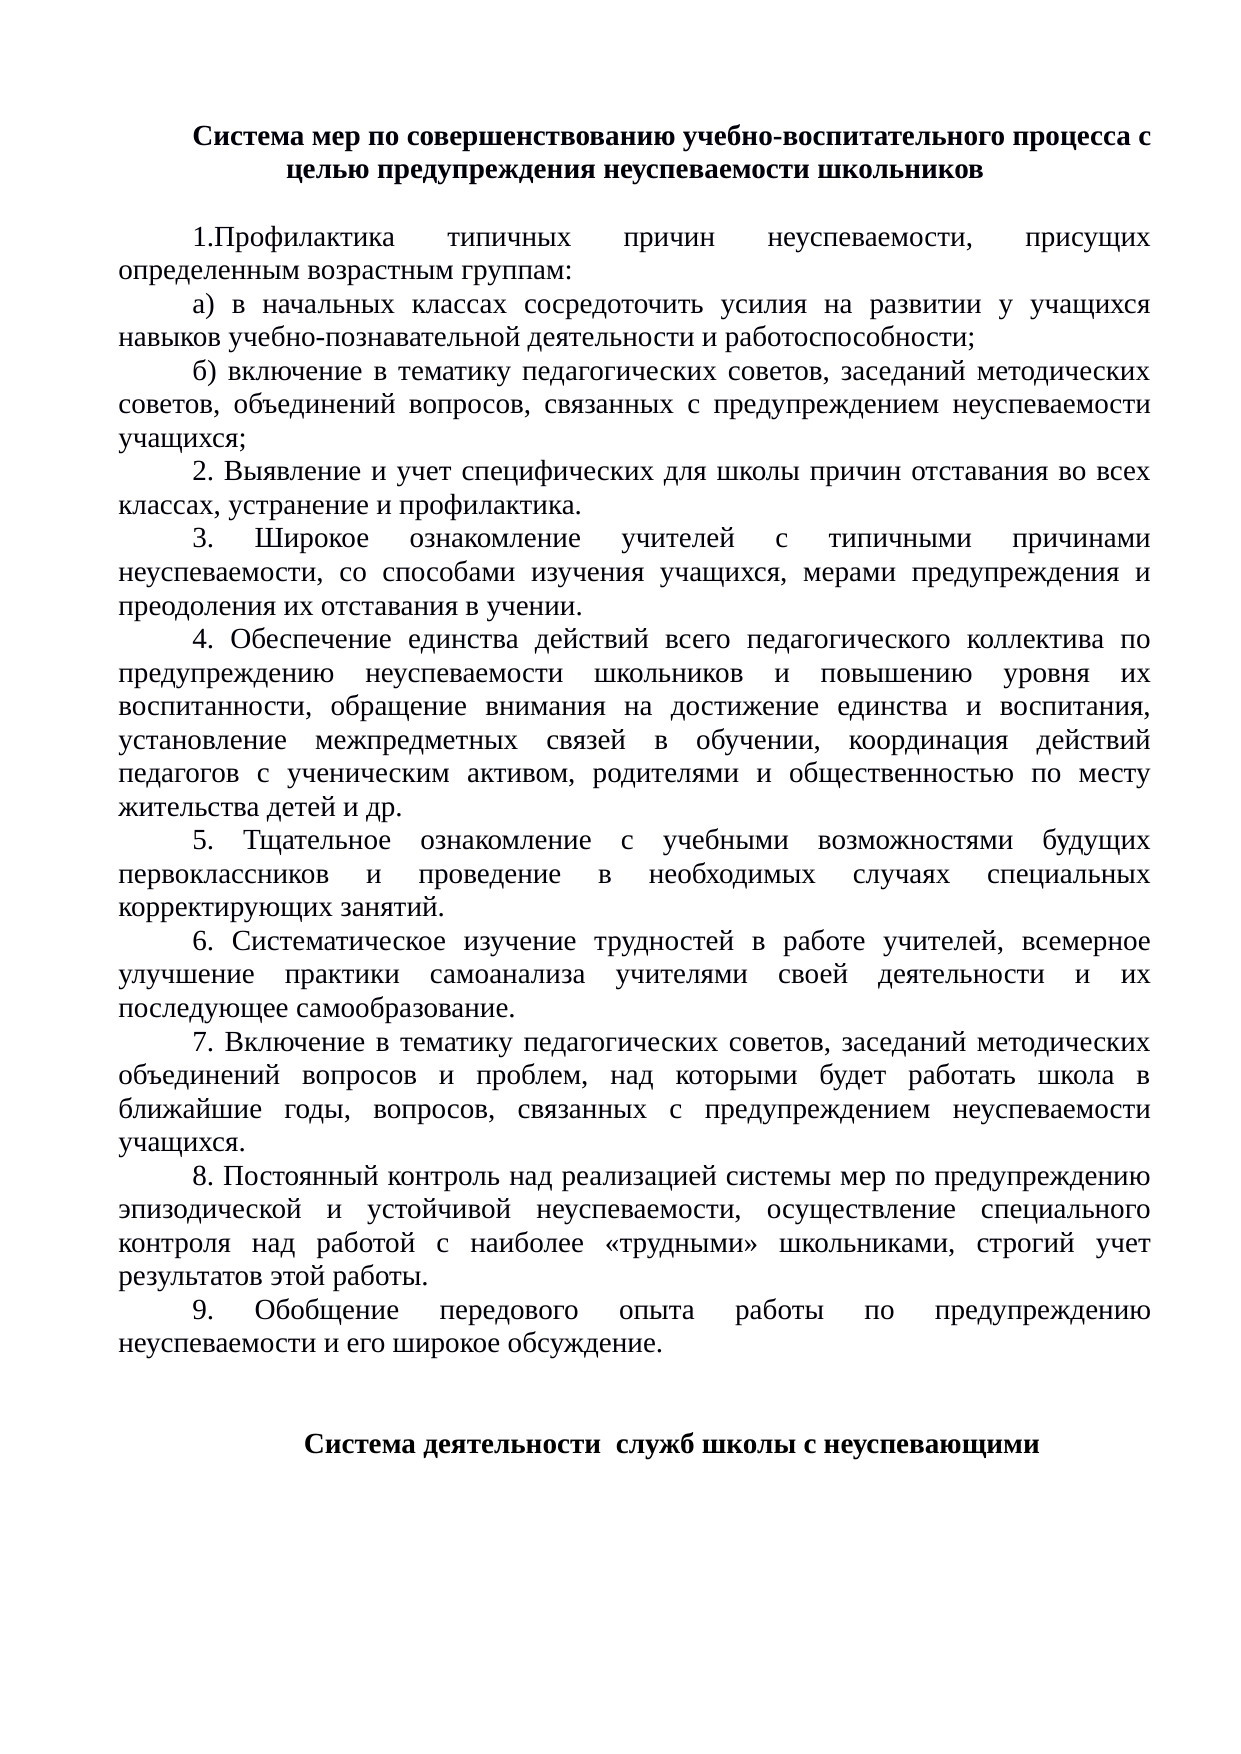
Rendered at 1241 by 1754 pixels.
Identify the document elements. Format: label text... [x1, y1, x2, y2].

text б) включение в тематику педагогических советов, заседаний методических советов, объединений вопросов, связанных с предупреждением неуспеваемости учащихся; [118, 353, 1152, 453]
text 6. Систематическое изучение трудностей в работе учителей, всемерное улучшение практики самоанализа учителями своей деятельности и их последующее самообразование. [118, 923, 1152, 1024]
text а) в начальных классах сосредоточить усилия на развитии у учащихся навыков учебно-познавательной деятельности и работоспособности; [118, 286, 1152, 353]
text 4. Обеспечение единства действий всего педагогического коллектива по предупреждению неуспеваемости школьников и повышению уровня их воспитанности, обращение внимания на достижение единства и воспитания, установление межпредметных связей в обучении, координация действий педагогов с ученическим активом, родителями и общественностью по месту жительства детей и др. [118, 621, 1152, 822]
text 2. Выявление и учет специфических для школы причин отставания во всех классах, устранение и профилактика. [118, 453, 1152, 521]
text 1.Профилактика типичных причин неуспеваемости, присущих определенным возрастным группам: [118, 219, 1152, 286]
text Система мер по совершенствованию учебно-воспитательного процесса с целью предупреждения неуспеваемости школьников [118, 118, 1152, 185]
text 8. Постоянный контроль над реализацией системы мер по предупреждению эпизодической и устойчивой неуспеваемости, осуществление специального контроля над работой с наиболее «трудными» школьниками, строгий учет результатов этой работы. [118, 1158, 1152, 1292]
text 9. Обобщение передового опыта работы по предупреждению неуспеваемости и его широкое обсуждение. [118, 1292, 1152, 1359]
text 5. Тщательное ознакомление с учебными возможностями будущих первоклассников и проведение в необходимых случаях специальных корректирующих занятий. [118, 822, 1152, 923]
text 7. Включение в тематику педагогических советов, заседаний методических объединений вопросов и проблем, над которыми будет работать школа в ближайшие годы, вопросов, связанных с предупреждением неуспеваемости учащихся. [118, 1024, 1152, 1158]
text Система деятельности служб школы с неуспевающими [118, 1426, 1152, 1460]
text 3. Широкое ознакомление учителей с типичными причинами неуспеваемости, со способами изучения учащихся, мерами предупреждения и преодоления их отставания в учении. [118, 521, 1152, 621]
